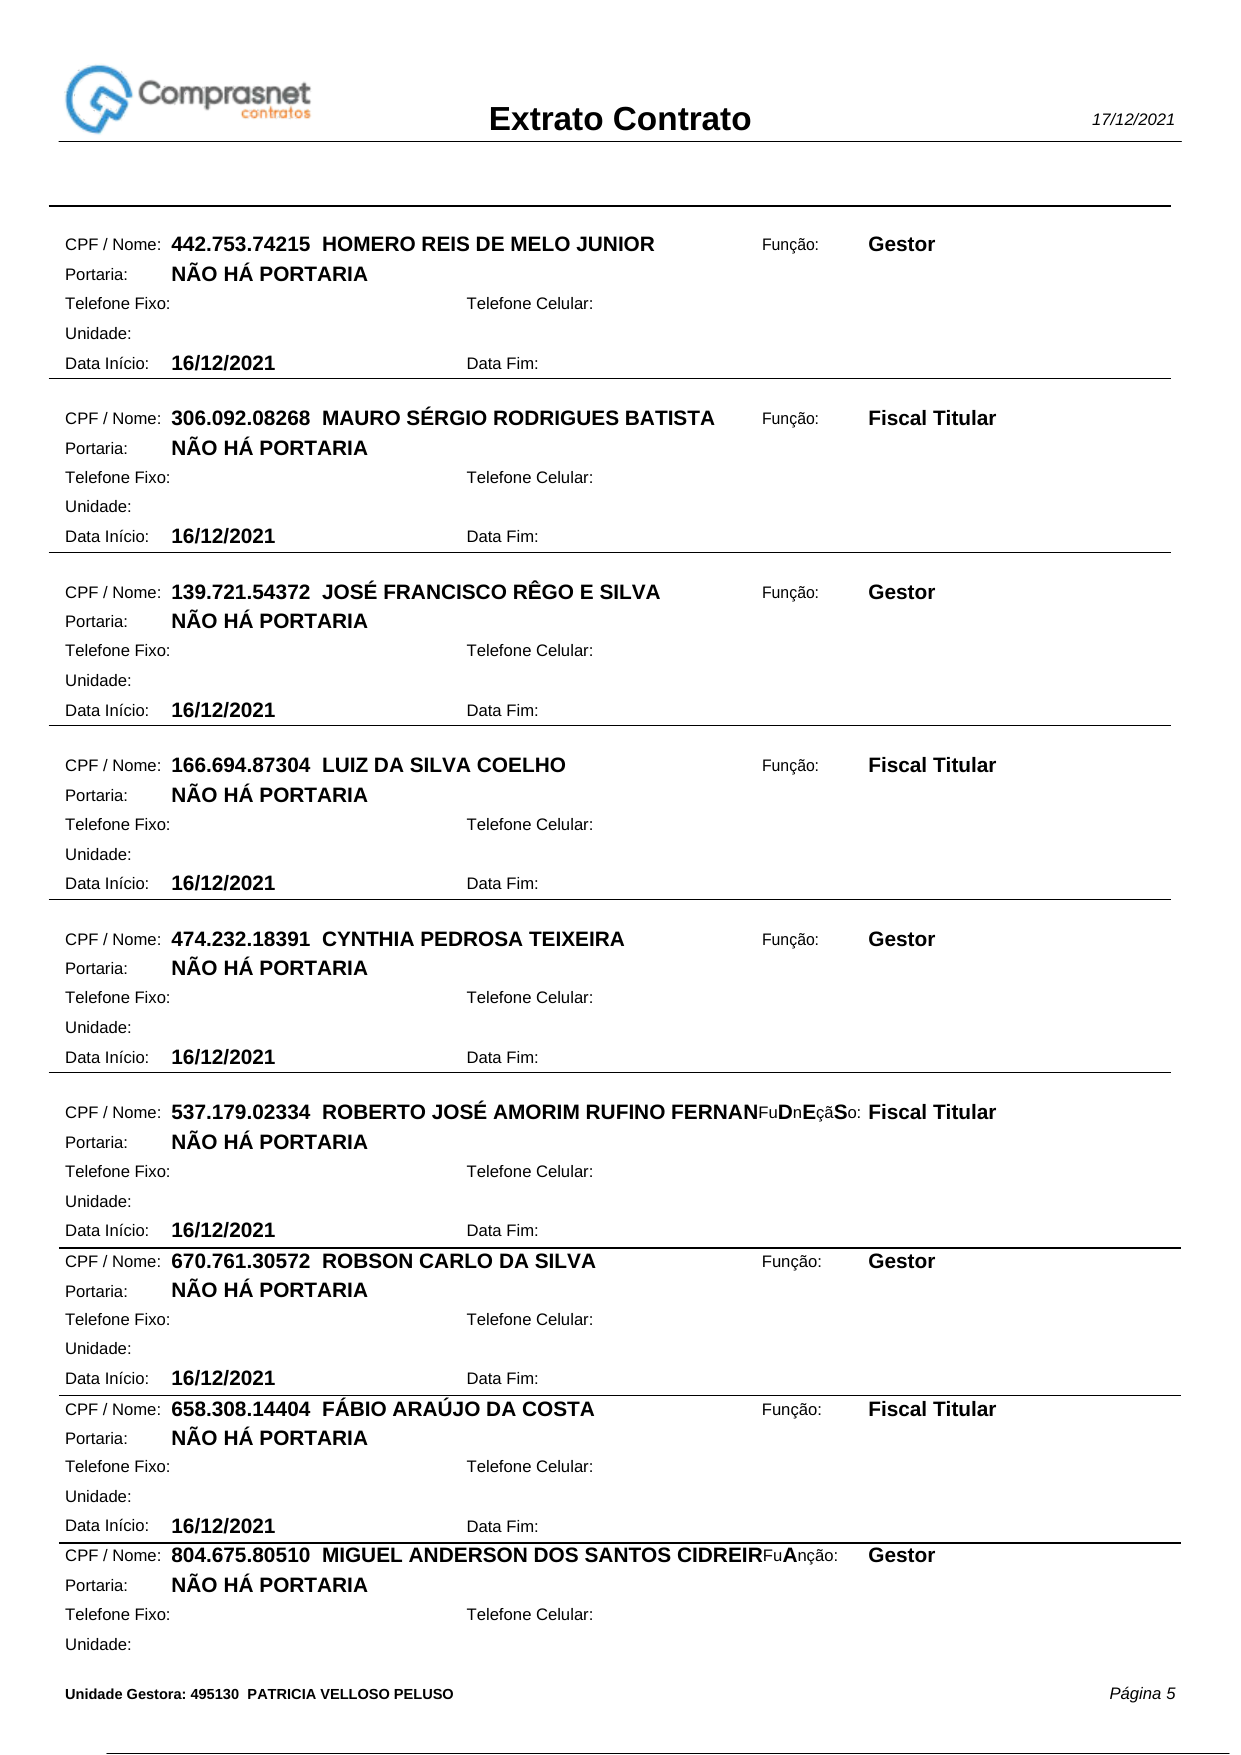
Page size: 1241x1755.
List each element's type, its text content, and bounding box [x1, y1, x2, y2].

text Unidade: [65, 671, 1193, 690]
table_cell [171, 1335, 686, 1363]
table_cell CPF / Nome: Portaria: [59, 1396, 171, 1454]
table_cell [845, 1335, 1181, 1363]
table_cell 16/12/2021 Data Fim: [171, 1511, 686, 1542]
table_cell 658.308.144­04 ­ FÁBIO ARAÚJO DA COSTA NÃO HÁ PORTARIA [171, 1396, 686, 1454]
table_cell Função: [686, 1396, 845, 1454]
table_cell Data Início: [59, 1363, 171, 1394]
text Telefone Fixo: Telefone Celular: [65, 988, 1193, 1007]
text Telefone Fixo: Telefone Celular: [65, 815, 1193, 834]
table_cell Unidade: [59, 1482, 171, 1511]
table_cell [845, 1454, 1181, 1482]
table_cell [845, 1306, 1181, 1335]
text Data Início: 16/12/2021 Data Fim: [65, 871, 1193, 895]
table_cell [686, 1511, 845, 1542]
table_header Gestor [845, 1249, 1181, 1306]
table_cell [686, 1306, 845, 1335]
text Portaria: NÃO HÁ PORTARIA [65, 262, 1193, 286]
text CPF / Nome: 139.721.543­72 ­ JOSÉ FRANCISCO RÊGO E SILVA Função: Gestor [65, 579, 1193, 603]
text Portaria: NÃO HÁ PORTARIA [65, 1573, 1193, 1597]
table_cell [686, 1454, 845, 1482]
text Unidade: [65, 1634, 1193, 1654]
table_cell Telefone Celular: [171, 1306, 686, 1335]
text CPF / Nome: 166.694.873­04 ­ LUIZ DA SILVA COELHO Função: Fiscal Titular [65, 753, 1193, 777]
table_cell Telefone Fixo: [59, 1454, 171, 1482]
text Telefone Fixo: Telefone Celular: [65, 294, 1193, 313]
text Telefone Fixo: Telefone Celular: [65, 1605, 1193, 1624]
text Unidade: [65, 324, 1193, 343]
table_cell Fiscal Titular [845, 1396, 1181, 1454]
text Data Início: 16/12/2021 Data Fim: [65, 524, 1193, 548]
text Telefone Fixo: Telefone Celular: [65, 468, 1193, 487]
text Data Início: 16/12/2021 Data Fim: [65, 698, 1193, 722]
table_header 670.761.305­72 ­ ROBSON CARLO DA SILVA NÃO HÁ PORTARIA [171, 1249, 686, 1306]
text Unidade: [65, 1191, 1193, 1211]
text CPF / Nome: 537.179.023­34 ­ ROBERTO JOSÉ AMORIM RUFINO FERNANFuDnEçãSo: Fiscal Titular [65, 1100, 1193, 1124]
text Unidade: [65, 497, 1193, 516]
table_header Função: [686, 1249, 845, 1306]
text Portaria: NÃO HÁ PORTARIA [65, 436, 1193, 459]
table_cell Telefone Celular: [171, 1454, 686, 1482]
text Data Início: 16/12/2021 Data Fim: [65, 1218, 1193, 1242]
table_cell [845, 1363, 1181, 1394]
text CPF / Nome: 442.753.742­15 ­ HOMERO REIS DE MELO JUNIOR Função: Gestor [65, 233, 1193, 256]
text Data Início: 16/12/2021 Data Fim: [65, 1045, 1193, 1069]
text Data Início: 16/12/2021 Data Fim: [65, 351, 1193, 374]
text Unidade: [65, 1018, 1193, 1037]
text CPF / Nome: 474.232.183­91 ­ CYNTHIA PEDROSA TEIXEIRA Função: Gestor [65, 927, 1193, 951]
table_cell [686, 1335, 845, 1363]
text CPF / Nome: 804.675.805­10 ­ MIGUEL ANDERSON DOS SANTOS CIDREIRFuAnção: Gestor [65, 1544, 1193, 1567]
table_cell [171, 1482, 686, 1511]
text Portaria: NÃO HÁ PORTARIA [65, 609, 1193, 633]
text Telefone Fixo: Telefone Celular: [65, 641, 1193, 660]
table_cell Unidade: [59, 1335, 171, 1363]
text Unidade: [65, 844, 1193, 863]
text Portaria: NÃO HÁ PORTARIA [65, 1130, 1193, 1154]
table_cell Telefone Fixo: [59, 1306, 171, 1335]
text Portaria: NÃO HÁ PORTARIA [65, 956, 1193, 980]
table_cell Data Início: [59, 1511, 171, 1542]
table_cell [845, 1482, 1181, 1511]
text Portaria: NÃO HÁ PORTARIA [65, 783, 1193, 807]
table_cell [686, 1482, 845, 1511]
table_cell 16/12/2021 Data Fim: [171, 1363, 686, 1394]
table_cell [686, 1363, 845, 1394]
table_cell [845, 1511, 1181, 1542]
text Telefone Fixo: Telefone Celular: [65, 1162, 1193, 1181]
text CPF / Nome: 306.092.082­68 ­ MAURO SÉRGIO RODRIGUES BATISTA Função: Fiscal Titular [65, 406, 1193, 430]
table_header CPF / Nome: Portaria: [59, 1249, 171, 1306]
